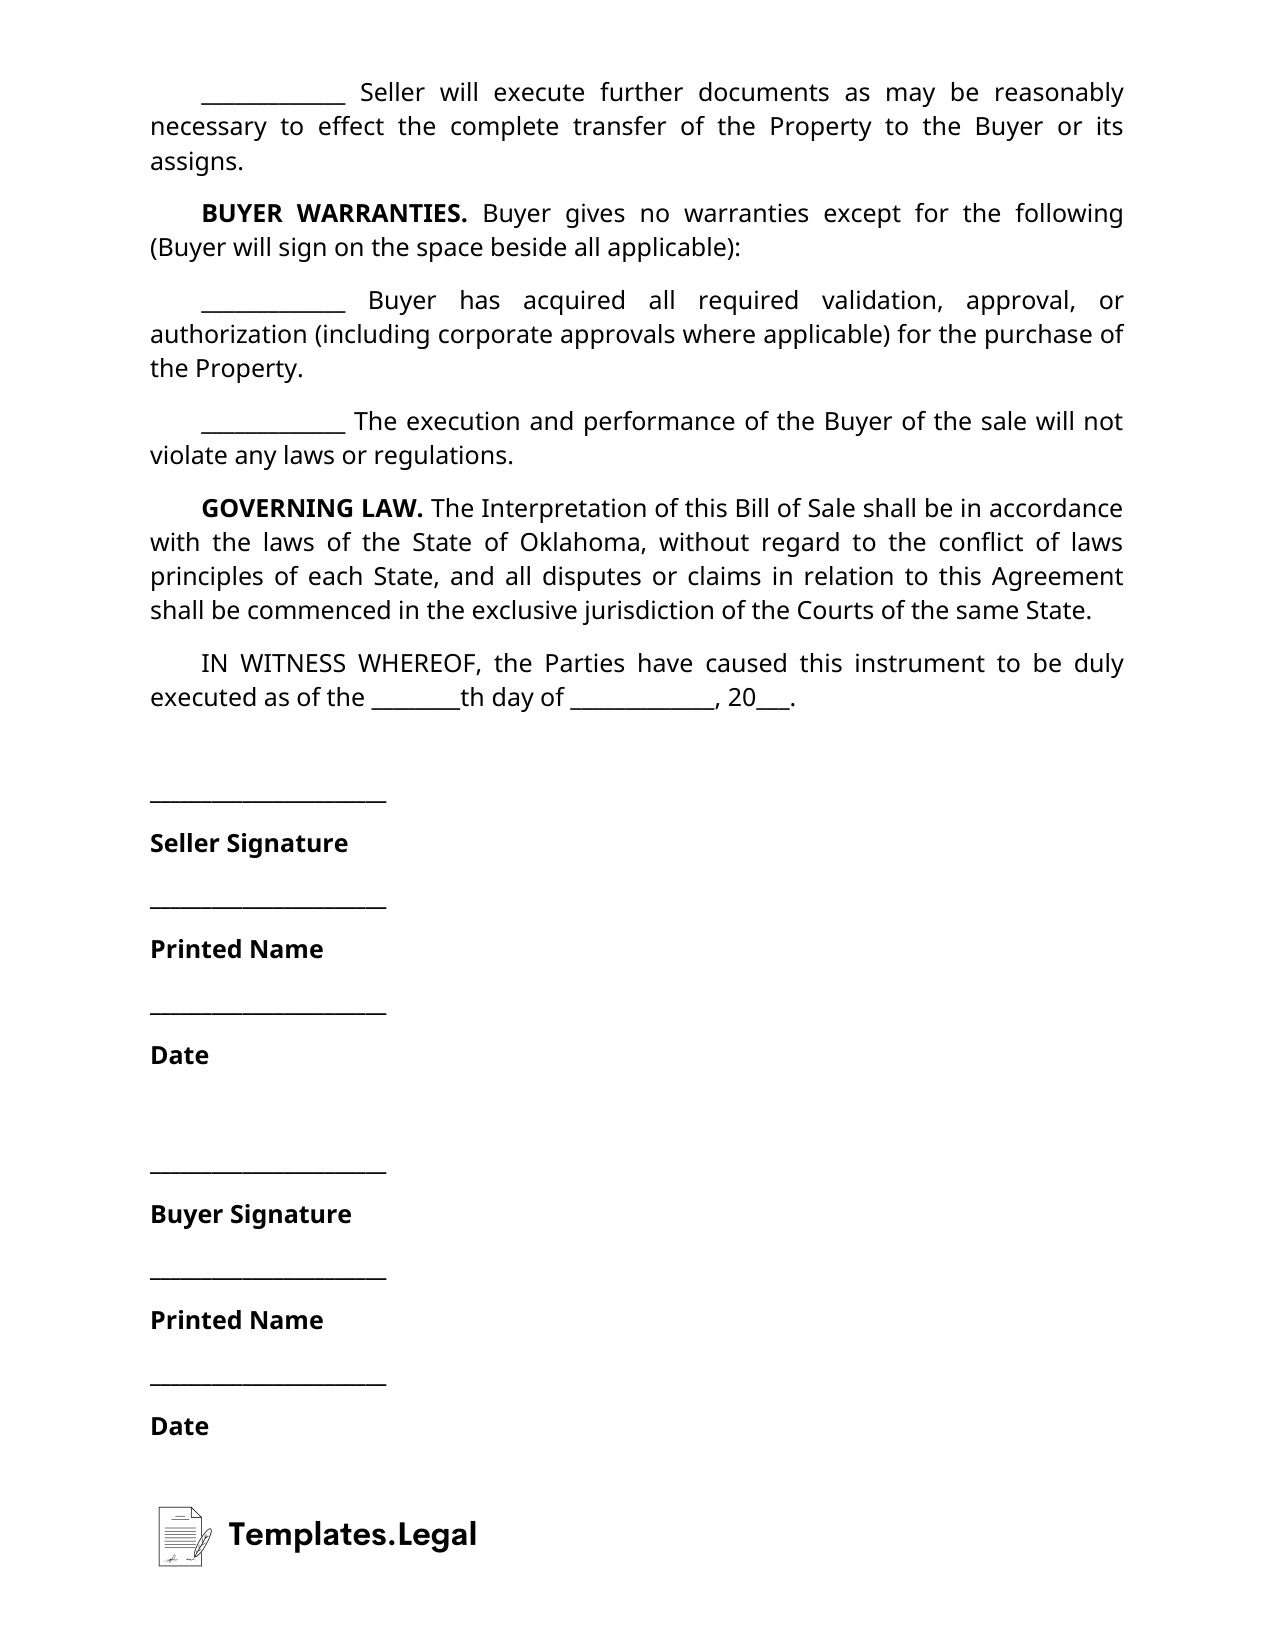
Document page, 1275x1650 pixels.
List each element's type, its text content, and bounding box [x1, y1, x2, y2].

text _____________ The execution and performance of the Buyer of the sale will not violate any laws or regulations. [150, 404, 1125, 472]
text _______________________ [150, 985, 1125, 1019]
text _______________________ [150, 879, 1125, 913]
text _______________________ [150, 1356, 1125, 1390]
text GOVERNING LAW. The Interpretation of this Bill of Sale shall be in accordance with the laws of the State of Oklahoma, without regard to the conflict of laws principles of each State, and all disputes or claims in relation to this Agreement shall be commenced in the exclusive jurisdiction of the Courts of the same State. [150, 491, 1125, 627]
text Printed Name [150, 1303, 1125, 1337]
text _______________________ [150, 1250, 1125, 1284]
text _______________________ [150, 773, 1125, 807]
text _____________ Seller will execute further documents as may be reasonably necessary to effect the complete transfer of the Property to the Buyer or its assigns. [150, 75, 1125, 177]
text _____________ Buyer has acquired all required validation, approval, or authorization (including corporate approvals where applicable) for the purchase of the Property. [150, 283, 1125, 385]
text BUYER WARRANTIES. Buyer gives no warranties except for the following (Buyer will sign on the space beside all applicable): [150, 196, 1125, 264]
text IN WITNESS WHEREOF, the Parties have caused this instrument to be duly executed as of the ________th day of _____________, 20___. [150, 646, 1125, 714]
text _______________________ [150, 1144, 1125, 1178]
text Printed Name [150, 932, 1125, 966]
text Date [150, 1038, 1125, 1072]
text Seller Signature [150, 826, 1125, 860]
text Date [150, 1409, 1125, 1443]
text Buyer Signature [150, 1197, 1125, 1231]
